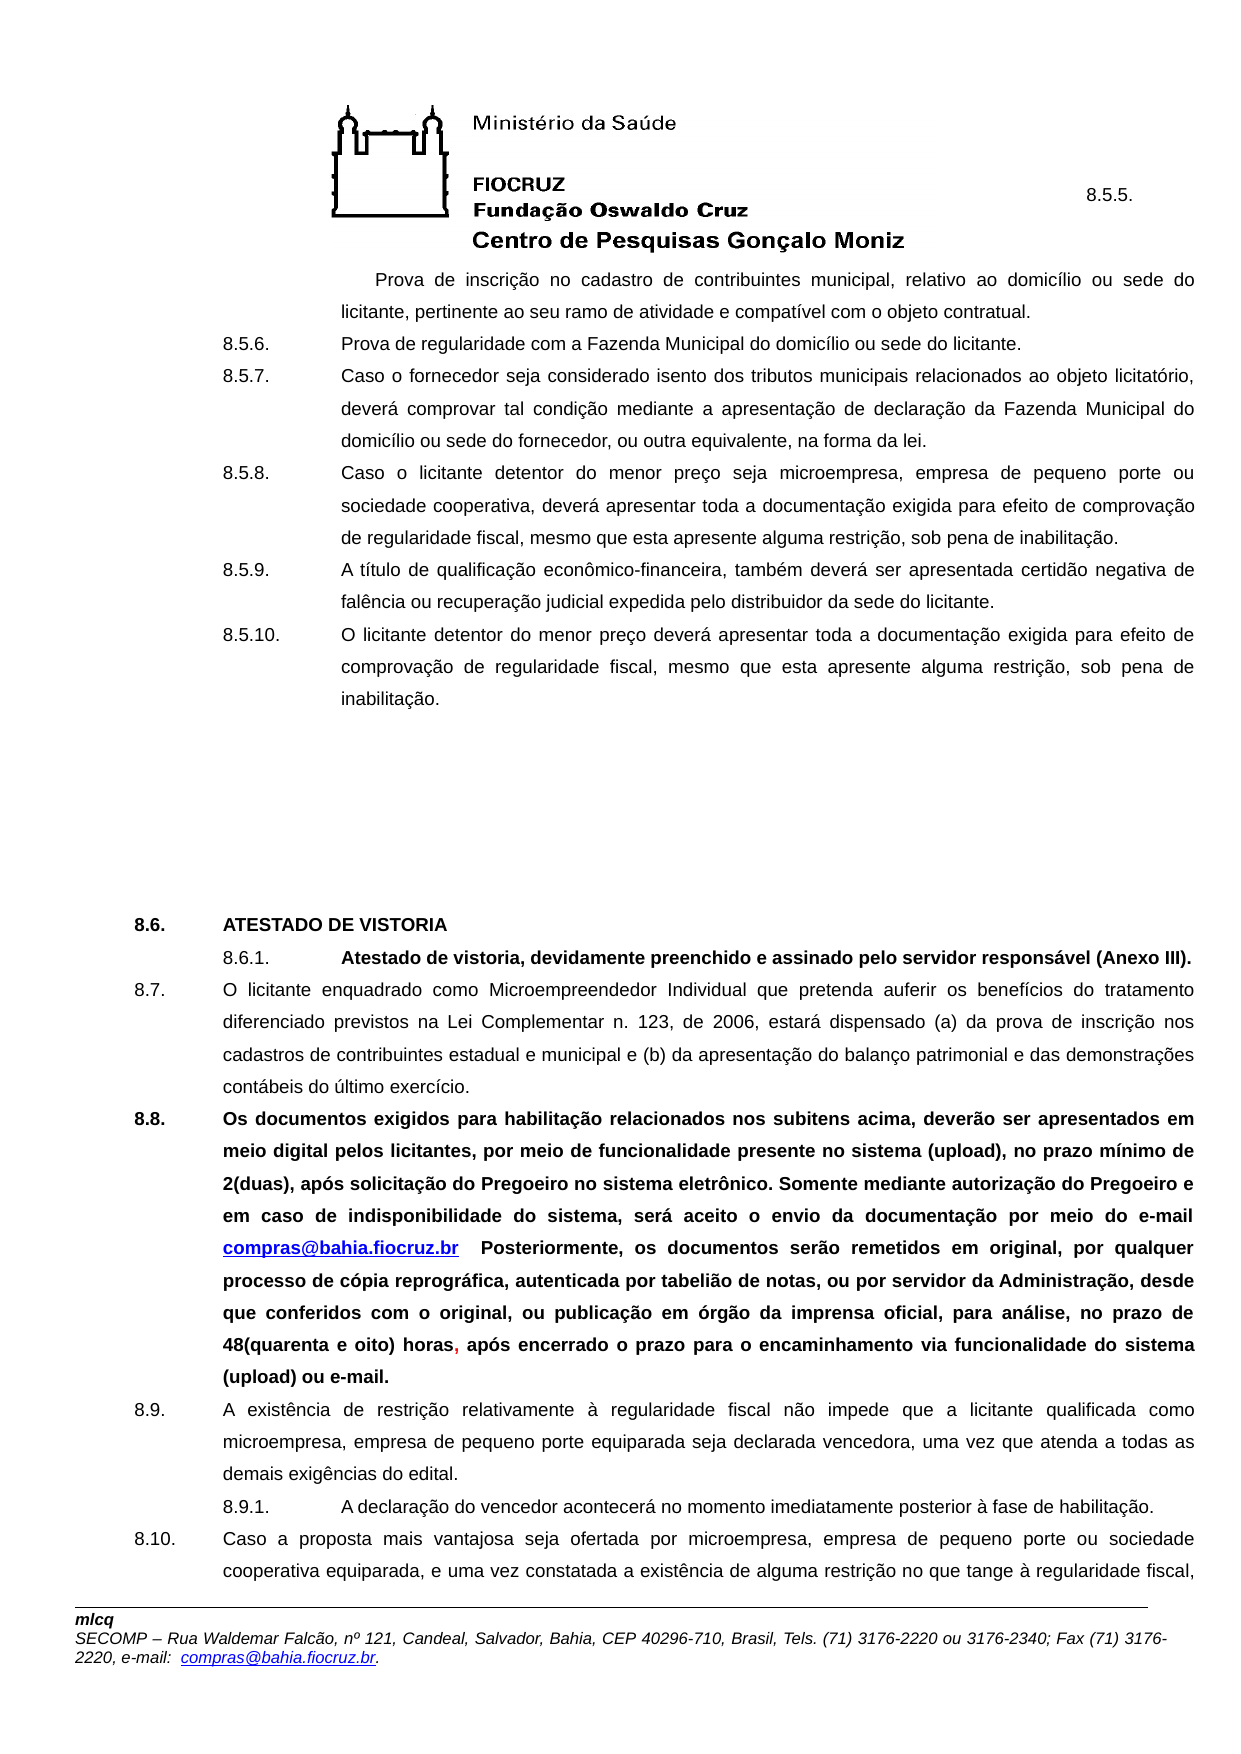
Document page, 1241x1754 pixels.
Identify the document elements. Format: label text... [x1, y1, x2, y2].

text 8.10. Caso a proposta mais vantajosa seja ofertada por microempresa, empresa de pequeno porte ou sociedade cooperativa equiparada, e uma vez constatada a existência de alguma restrição no que tange à regularidade fiscal, [134, 1528, 1195, 1582]
text 8.9. A existência de restrição relativamente à regularidade fiscal não impede que a licitante qualificada como microempresa, empresa de pequeno porte equiparada seja declarada vencedora, uma vez que atenda a todas as demais exigências do edital. [134, 1398, 1195, 1485]
text 8.7. O licitante enquadrado como Microempreendedor Individual que pretenda auferir os benefícios do tratamento diferenciado previstos na Lei Complementar n. 123, de 2006, estará dispensado (a) da prova de inscrição nos cadastros de contribuintes estadual e municipal e (b) da apresentação do balanço patrimonial e das demonstrações contábeis do último exercício. [134, 979, 1195, 1097]
text 8.5.8. Caso o licitante detentor do menor preço seja microempresa, empresa de pequeno porte ou sociedade cooperativa, deverá apresentar toda a documentação exigida para efeito de comprovação de regularidade fiscal, mesmo que esta apresente alguma restrição, sob pena de inabilitação. [223, 462, 1195, 548]
text 8.8. Os documentos exigidos para habilitação relacionados nos subitens acima, deverão ser apresentados em meio digital pelos licitantes, por meio de funcionalidade presente no sistema (upload), no prazo mínimo de 2(duas), após solicitação do Pregoeiro no sistema eletrônico. Somente mediante autorização do Pregoeiro e em caso de indisponibilidade do sistema, será aceito o envio da documentação por meio do e-mail compras@bahia.fiocruz.br Posteriormente, os documentos serão remetidos em original, por qualquer processo de cópia reprográfica, autenticada por tabelião de notas, ou por servidor da Administração, desde que conferidos com o original, ou publicação em órgão da imprensa oficial, para análise, no prazo de 48(quarenta e oito) horas, após encerrado o prazo para o encaminhamento via funcionalidade do sistema (upload) ou e-mail. [134, 1108, 1195, 1388]
text 8.6. ATESTADO DE VISTORIA [134, 914, 1195, 936]
text 8.5.10. O licitante detentor do menor preço deverá apresentar toda a documentação exigida para efeito de comprovação de regularidade fiscal, mesmo que esta apresente alguma restrição, sob pena de inabilitação. [223, 623, 1195, 710]
text 8.5.5. Prova de inscrição no cadastro de contribuintes municipal, relativo ao domicílio ou sede do licitante, pertinente ao seu ramo de atividade e compatível com o objeto contratual. [223, 184, 1195, 322]
text 8.5.7. Caso o fornecedor seja considerado isento dos tributos municipais relacionados ao objeto licitatório, deverá comprovar tal condição mediante a apresentação de declaração da Fazenda Municipal do domicílio ou sede do fornecedor, ou outra equivalente, na forma da lei. [223, 365, 1195, 451]
text 8.6.1. Atestado de vistoria, devidamente preenchido e assinado pelo servidor responsável (Anexo III). [223, 946, 1195, 968]
text 8.9.1. A declaração do vencedor acontecerá no momento imediatamente posterior à fase de habilitação. [223, 1495, 1195, 1517]
text 8.5.6. Prova de regularidade com a Fazenda Municipal do domicílio ou sede do licitante. [223, 333, 1195, 354]
text 8.5.9. A título de qualificação econômico-financeira, também deverá ser apresentada certidão negativa de falência ou recuperação judicial expedida pelo distribuidor da sede do licitante. [223, 559, 1195, 613]
